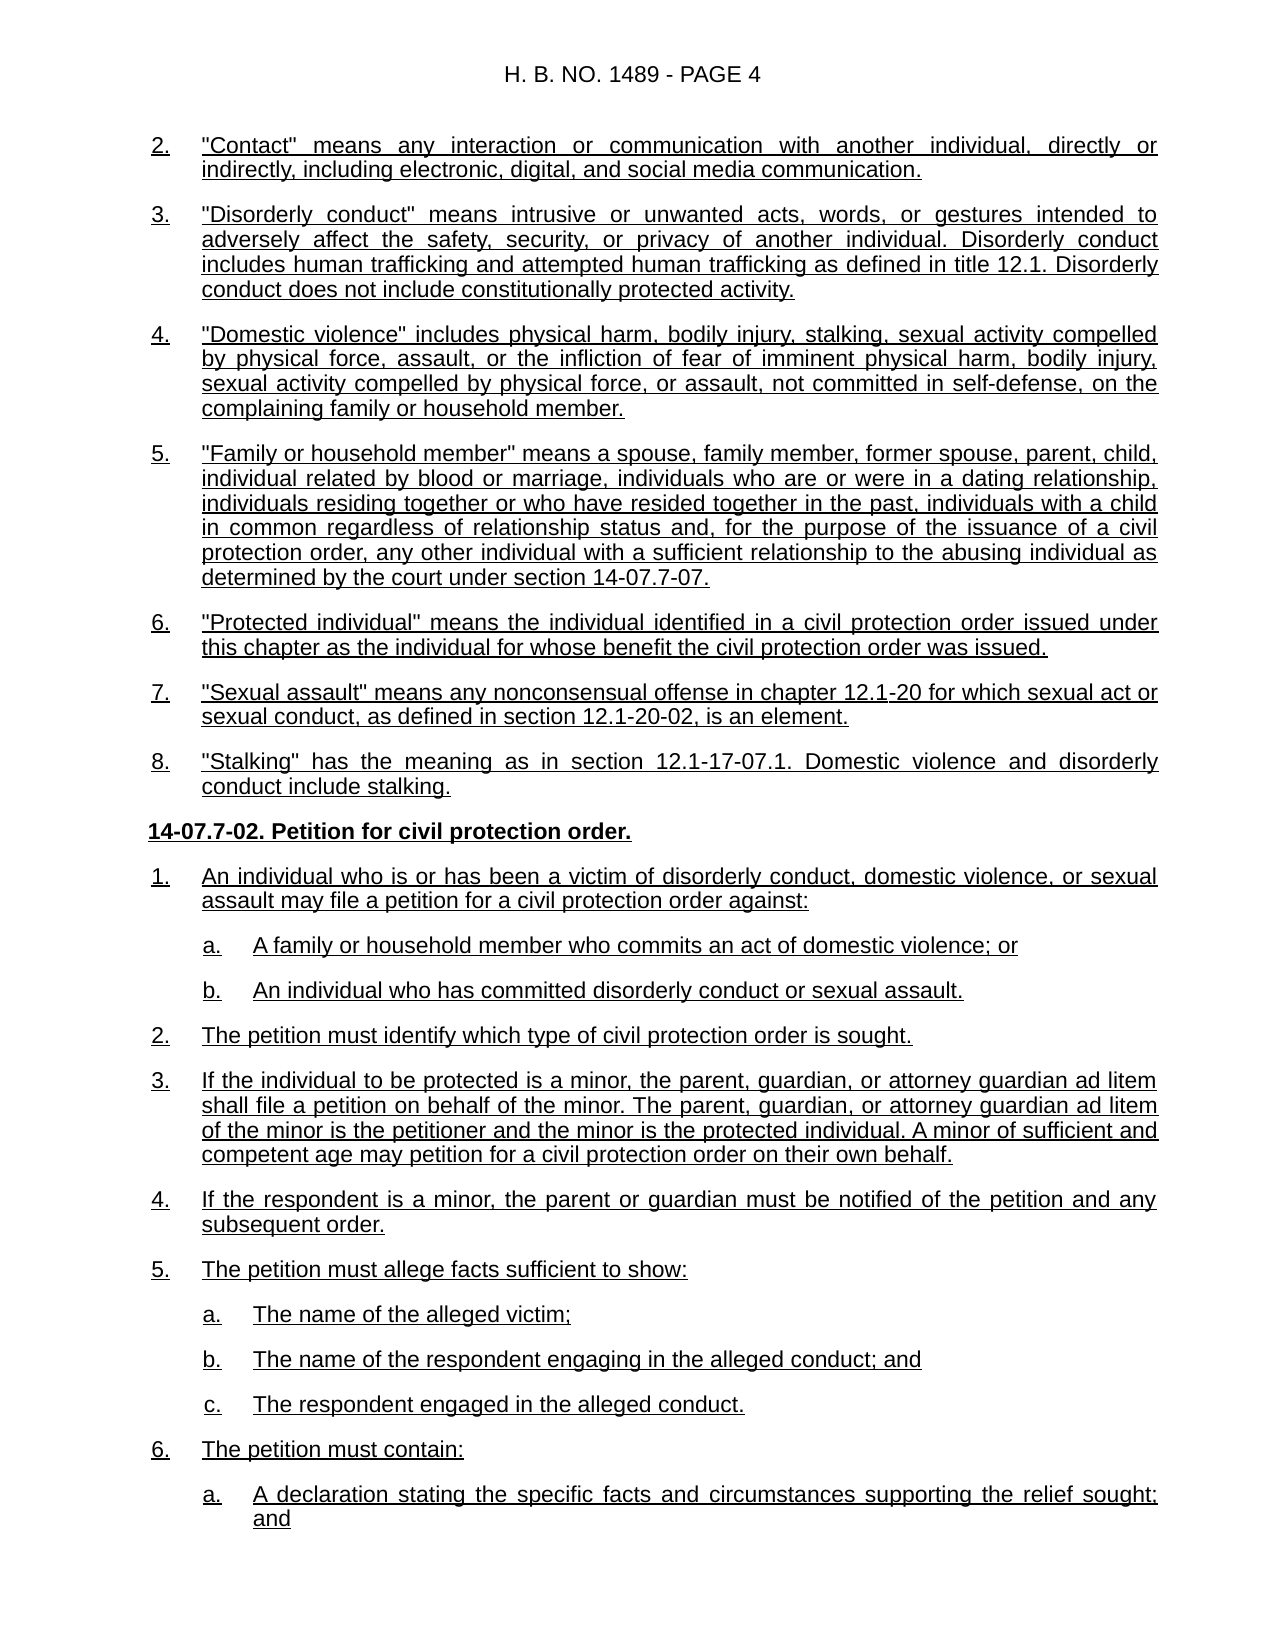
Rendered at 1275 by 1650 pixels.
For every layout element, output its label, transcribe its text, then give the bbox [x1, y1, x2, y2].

text 5. "Family or household member" means a spouse, family member, former spouse, parent, child, individual related by blood or marriage, individuals who are or were in a dating relationship, individuals residing together or who have resided together in the past, individuals with a child in common regardless of relationship status and, for the purpose of the issuance of a civil protection order, any other individual with a sufficient relationship to the abusing individual as determined by the court under section 14‑07.7‑07. [106, 442, 1158, 590]
text 4. If the respondent is a minor, the parent or guardian must be notified of the petition and any subsequent order. [106, 1188, 1158, 1238]
text 2. The petition must identify which type of civil protection order is sought. [106, 1024, 1158, 1049]
text a. A family or household member who commits an act of domestic violence; or [106, 934, 1158, 959]
text 5. The petition must allege facts sufficient to show: [106, 1258, 1158, 1282]
subtitle 14‑07.7‑02. Petition for civil protection order. [106, 819, 1158, 844]
text 6. The petition must contain: [106, 1437, 1158, 1462]
text 1. An individual who is or has been a victim of disorderly conduct, domestic violence, or sexual assault may file a petition for a civil protection order against: [106, 864, 1158, 914]
text 8. "Stalking" has the meaning as in section 12.1‑17‑07.1. Domestic violence and disorderly conduct include stalking. [106, 750, 1158, 799]
text b. An individual who has committed disorderly conduct or sexual assault. [106, 979, 1158, 1004]
text 6. "Protected individual" means the individual identified in a civil protection order issued under this chapter as the individual for whose benefit the civil protection order was issued. [106, 610, 1158, 660]
text 7. "Sexual assault" means any nonconsensual offense in chapter 12.1‑20 for which sexual act or sexual conduct, as defined in section 12.1‑20‑02, is an element. [106, 680, 1158, 730]
text a. A declaration stating the specific facts and circumstances supporting the relief sought; and [106, 1482, 1158, 1532]
text c. The respondent engaged in the alleged conduct. [106, 1392, 1158, 1417]
text b. The name of the respondent engaging in the alleged conduct; and [106, 1347, 1158, 1372]
text 3. "Disorderly conduct" means intrusive or unwanted acts, words, or gestures intended to adversely affect the safety, security, or privacy of another individual. Disorderly conduct includes human trafficking and attempted human trafficking as defined in title 12.1. Disorderly conduct does not include constitutionally protected activity. [106, 203, 1158, 302]
text 2. "Contact" means any interaction or communication with another individual, directly or indirectly, including electronic, digital, and social media communication. [106, 133, 1158, 183]
text 4. "Domestic violence" includes physical harm, bodily injury, stalking, sexual activity compelled by physical force, assault, or the infliction of fear of imminent physical harm, bodily injury, sexual activity compelled by physical force, or assault, not committed in self-defense, on the complaining family or household member. [106, 322, 1158, 421]
text a. The name of the alleged victim; [106, 1303, 1158, 1327]
text 3. If the individual to be protected is a minor, the parent, guardian, or attorney guardian ad litem shall file a petition on behalf of the minor. The parent, guardian, or attorney guardian ad litem of the minor is the petitioner and the minor is the protected individual. A minor of sufficient and competent age may petition for a civil protection order on their own behalf. [106, 1069, 1158, 1168]
